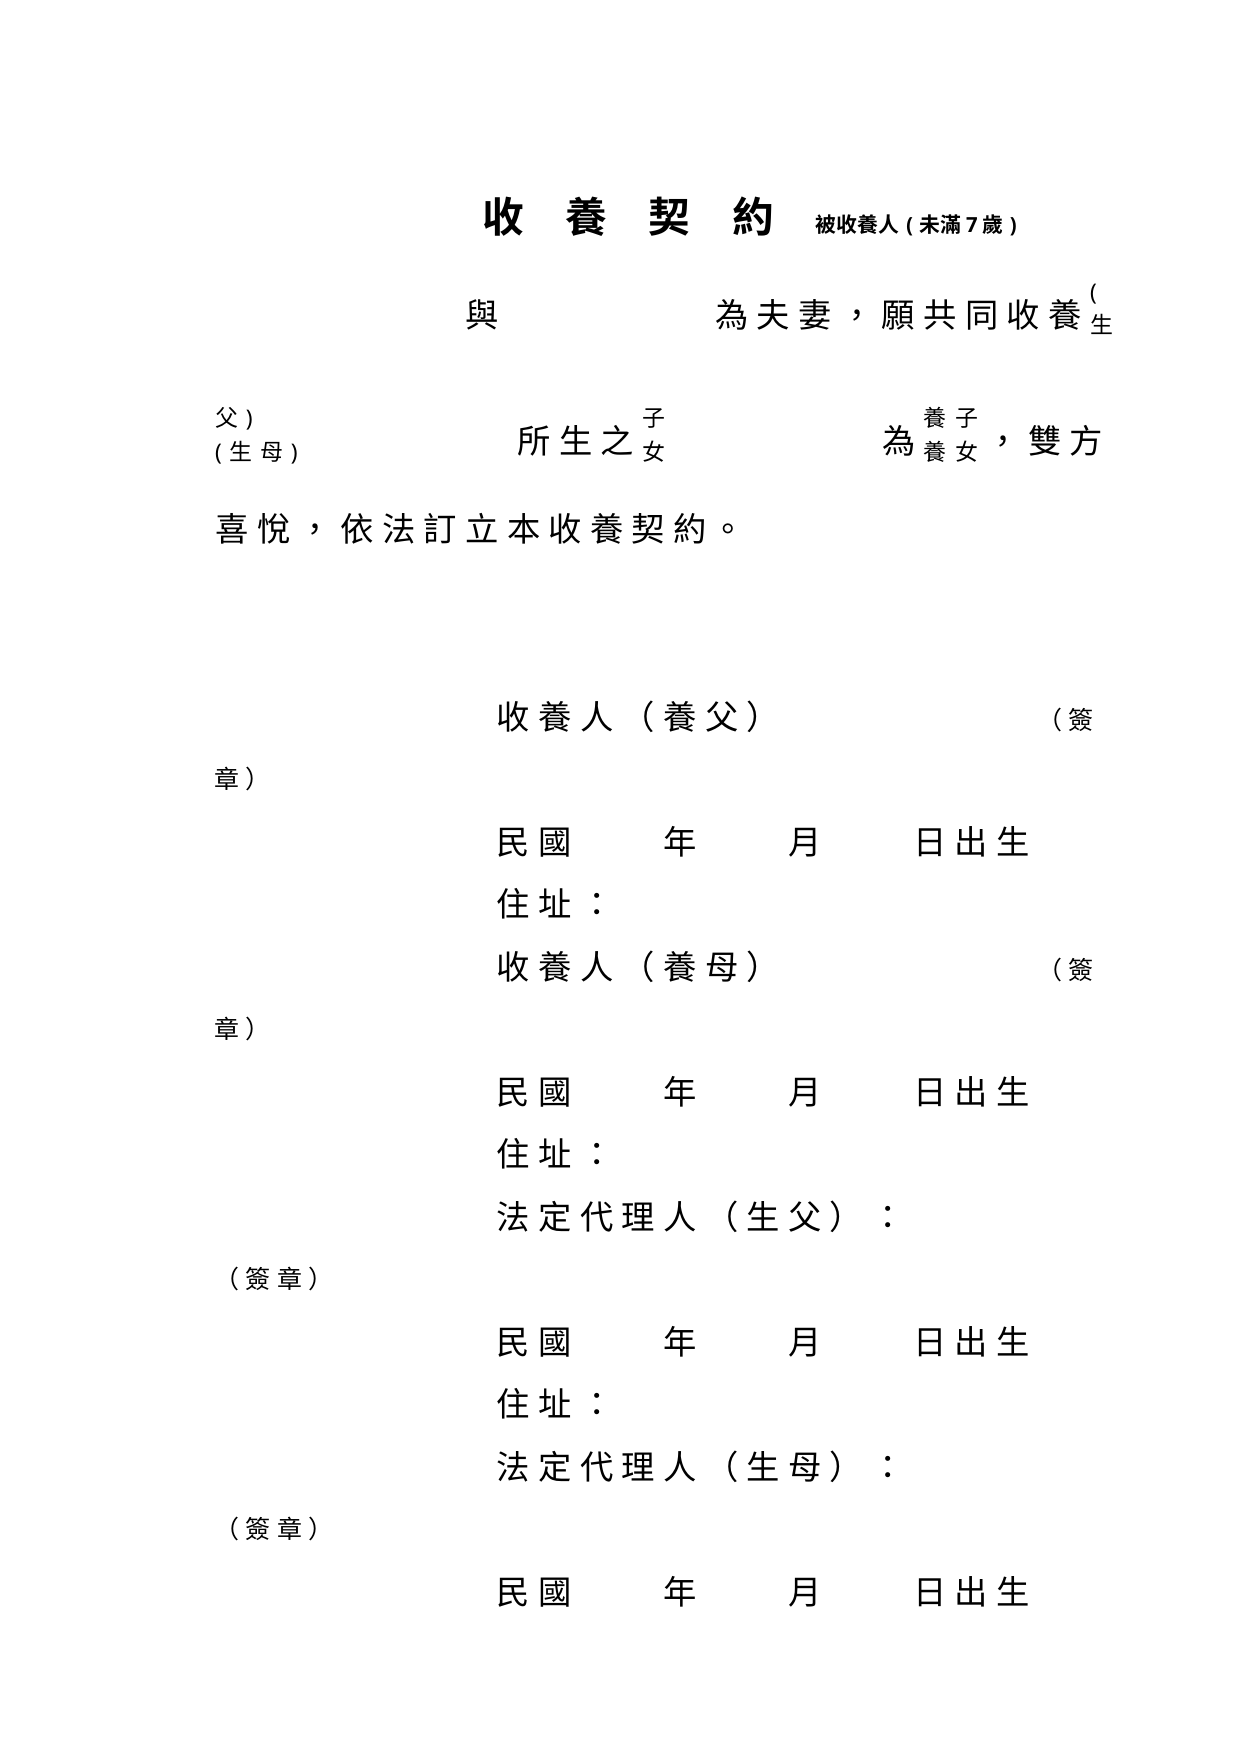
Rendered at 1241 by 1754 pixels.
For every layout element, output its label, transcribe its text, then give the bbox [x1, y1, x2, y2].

text 法定代理人（生父）： （簽章） [211, 1173, 1117, 1298]
text 收養人（養母） （簽章） [211, 923, 1117, 1048]
text 住址： [211, 1361, 1117, 1423]
text 法定代理人（生母）： （簽章） [211, 1423, 1117, 1548]
text 民國 年 月 日出生 [211, 798, 1117, 861]
text 收 養 契 約 被收養人(未滿7歲) [211, 173, 1117, 236]
text 住址： [211, 1111, 1117, 1173]
text 住址： [211, 861, 1117, 923]
text 民國 年 月 日出生 [211, 1048, 1117, 1111]
text 民國 年 月 日出生 [211, 1548, 1117, 1611]
text 民國 年 月 日出生 [211, 1298, 1117, 1361]
text 與 為夫妻，願共同收養(生父) (生母) 所生之子女 為養子養女，雙方喜悅，依法訂立本收養契約。 [211, 236, 1117, 548]
text 收養人（養父） （簽章） [211, 673, 1117, 798]
